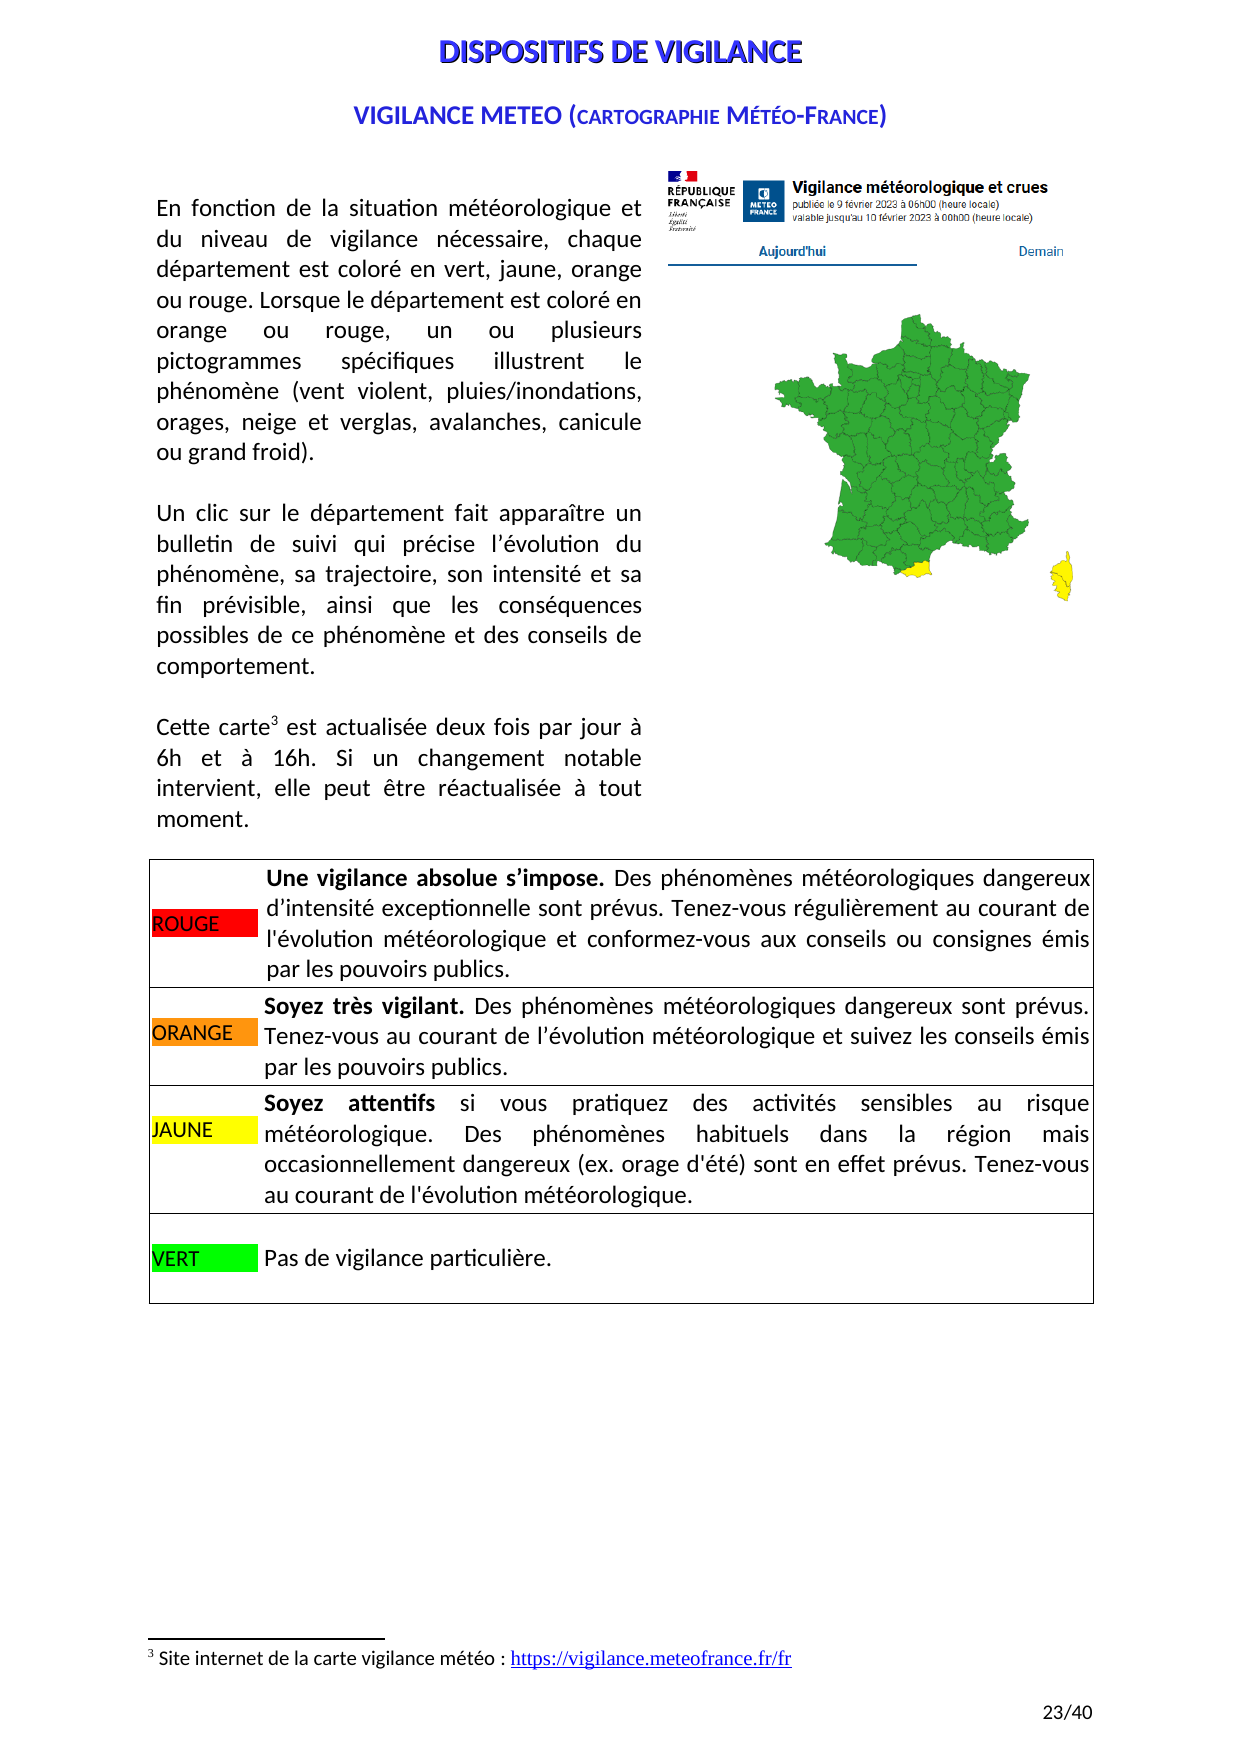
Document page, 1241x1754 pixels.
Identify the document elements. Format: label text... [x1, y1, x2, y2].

table_header En fonction de la situation météorologique et du niveau de vigilance nécessaire, chaque département est coloré en vert, jaune, orange ou rouge. Lorsque le département est coloré en orange ou rouge, un ou plusieurs pictogrammes spécifiques illustrent le phénomène (vent violent, pluies/inondations, orages, neige et verglas, avalanches, canicule ou grand froid). Un clic sur le département fait apparaître un bulletin de suivi qui précise l’évolution du phénomène, sa trajectoire, son intensité et sa fin prévisible, ainsi que les conséquences possibles de ce phénomène et des conseils de comportement. Cette carte est actualisée deux fois par jour à 6h et à 16h. Si un changement notable intervient, elle peut être réactualisée à tout moment. [149, 162, 650, 859]
table_cell VERT [150, 1214, 261, 1303]
table_cell Une vigilance absolue s’impose. Des phénomènes météorologiques dangereux d’intensité exceptionnelle sont prévus. Tenez-vous régulièrement au courant de l'évolution météorologique et conformez-vous aux conseils ou consignes émis par les pouvoirs publics. [261, 860, 1093, 987]
table_cell ROUGE [150, 860, 261, 987]
table_cell Soyez attentifs si vous pratiquez des activités sensibles au risque météorologique. Des phénomènes habituels dans la région mais occasionnellement dangereux (ex. orage d'été) sont en effet prévus. Tenez-vous au courant de l'évolution météorologique. [261, 1086, 1093, 1213]
subtitle Dispositifs de vigilance [149, 29, 1091, 70]
table_cell Soyez très vigilant. Des phénomènes météorologiques dangereux sont prévus. Tenez-vous au courant de l’évolution météorologique et suivez les conseils émis par les pouvoirs publics. [261, 988, 1093, 1084]
table_header [650, 162, 1093, 859]
table_cell JAUNE [150, 1086, 261, 1213]
subtitle VIGILANCE METEO (cartographie Météo-France) [148, 98, 1092, 131]
picture [657, 161, 1087, 615]
table_cell ORANGE [150, 988, 261, 1084]
table_cell Pas de vigilance particulière. [261, 1214, 1093, 1303]
